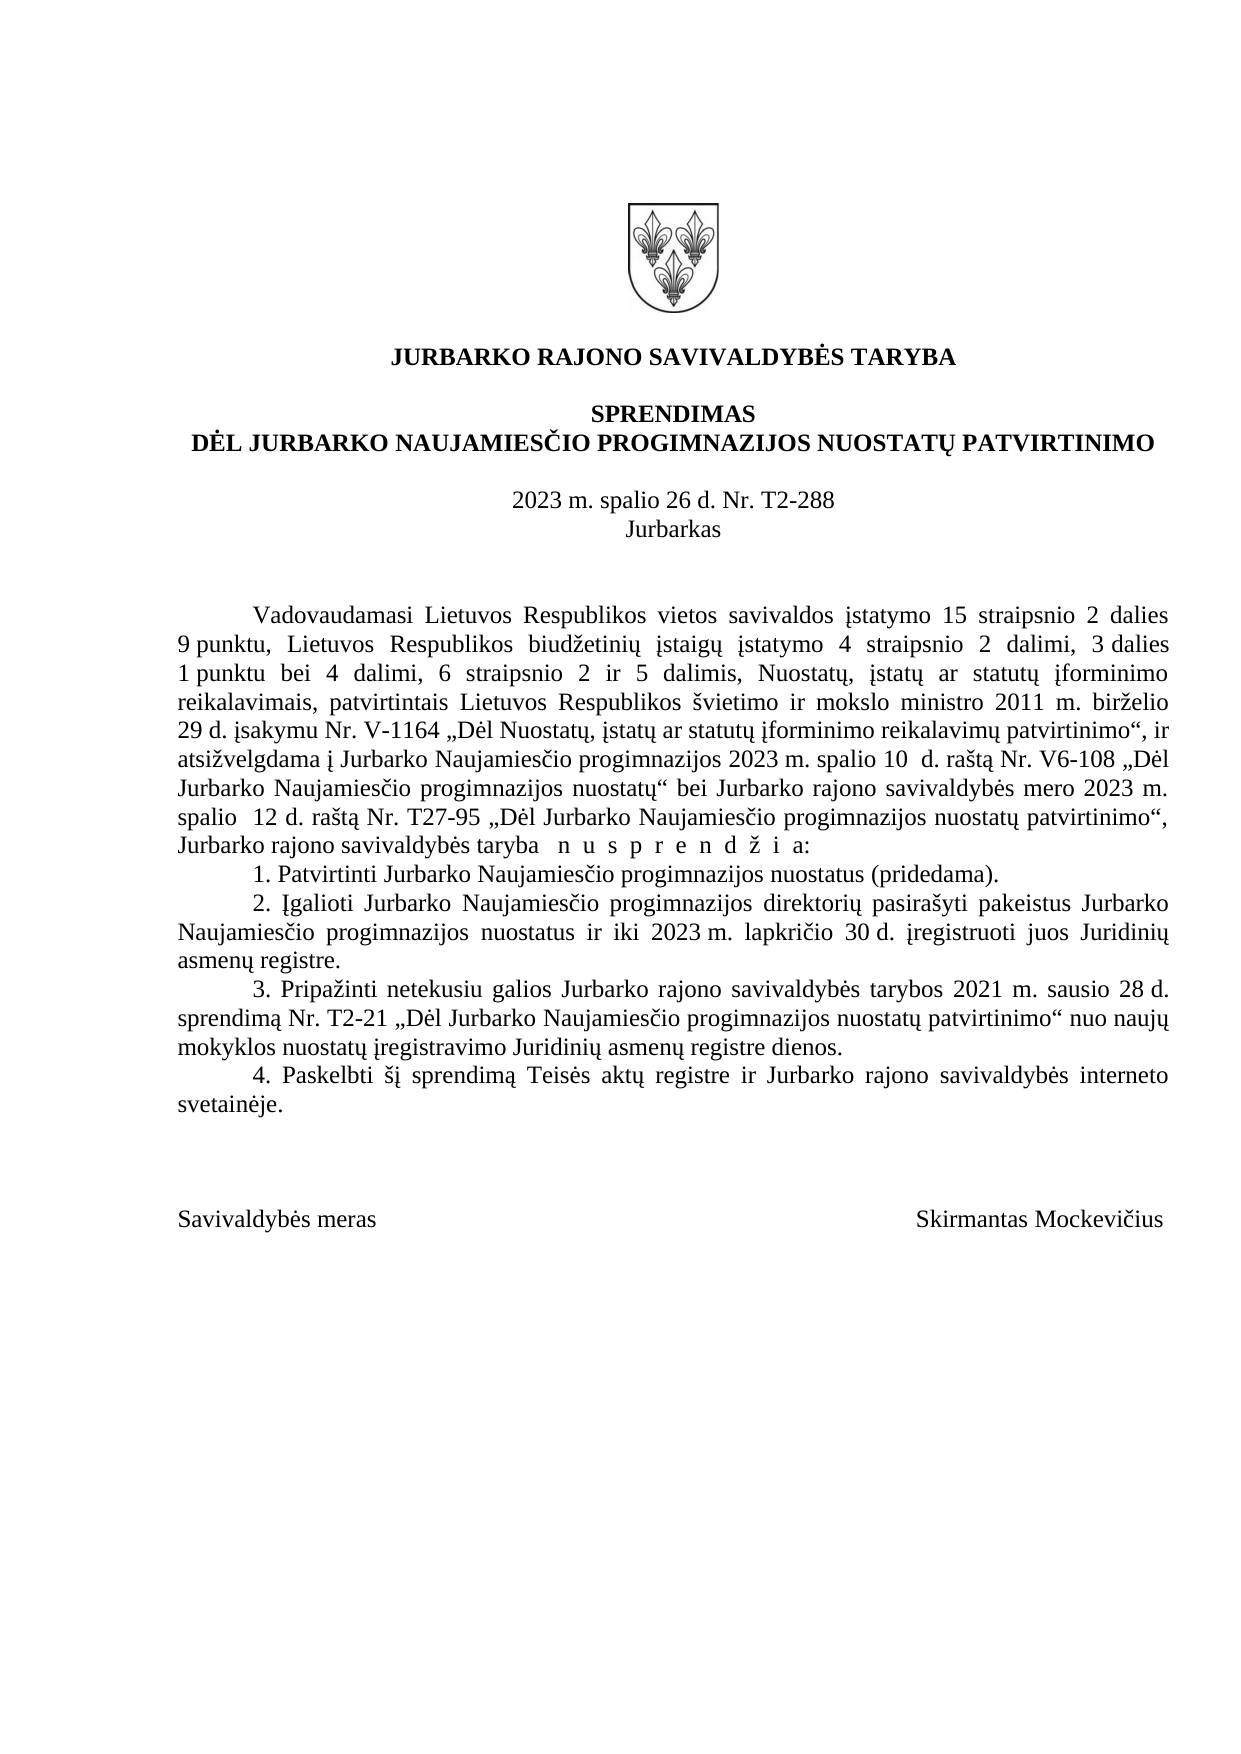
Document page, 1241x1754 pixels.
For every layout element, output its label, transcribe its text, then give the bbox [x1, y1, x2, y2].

text 4. Paskelbti šį sprendimą Teisės aktų registre ir Jurbarko rajono savivaldybės interneto svetainėje. [177, 1061, 1169, 1118]
text JURBARKO RAJONO SAVIVALDYBĖS TARYBA [177, 342, 1169, 371]
text 3. Pripažinti netekusiu galios Jurbarko rajono savivaldybės tarybos 2021 m. sausio 28 d. sprendimą Nr. T2-21 „Dėl Jurbarko Naujamiesčio progimnazijos nuostatų patvirtinimo“ nuo naujų mokyklos nuostatų įregistravimo Juridinių asmenų registre dienos. [177, 974, 1169, 1061]
text 2. Įgalioti Jurbarko Naujamiesčio progimnazijos direktorių pasirašyti pakeistus Jurbarko Naujamiesčio progimnazijos nuostatus ir iki 2023 m. lapkričio 30 d. įregistruoti juos Juridinių asmenų registre. [177, 888, 1169, 974]
text Vadovaudamasi Lietuvos Respublikos vietos savivaldos įstatymo 15 straipsnio 2 dalies 9 punktu, Lietuvos Respublikos biudžetinių įstaigų įstatymo 4 straipsnio 2 dalimi, 3 dalies 1 punktu bei 4 dalimi, 6 straipsnio 2 ir 5 dalimis, Nuostatų, įstatų ar statutų įforminimo reikalavimais, patvirtintais Lietuvos Respublikos švietimo ir mokslo ministro 2011 m. birželio 29 d. įsakymu Nr. V-1164 „Dėl Nuostatų, įstatų ar statutų įforminimo reikalavimų patvirtinimo“, ir atsižvelgdama į Jurbarko Naujamiesčio progimnazijos 2023 m. spalio 10 d. raštą Nr. V6-108 „Dėl Jurbarko Naujamiesčio progimnazijos nuostatų“ bei Jurbarko rajono savivaldybės mero 2023 m. spalio 12 d. raštą Nr. T27-95 „Dėl Jurbarko Naujamiesčio progimnazijos nuostatų patvirtinimo“, Jurbarko rajono savivaldybės taryba nusprendžia: [177, 601, 1169, 859]
text 2023 m. spalio 26 d. Nr. T2-288 [177, 486, 1169, 514]
text 1. Patvirtinti Jurbarko Naujamiesčio progimnazijos nuostatus (pridedama). [177, 859, 1169, 888]
text SPRENDIMAS [177, 399, 1169, 428]
text DĖL JURBARKO NAUJAMIESČIO PROGIMNAZIJOS NUOSTATŲ PATVIRTINIMO [177, 428, 1169, 457]
text Jurbarkas [177, 514, 1169, 543]
text Savivaldybės meras Skirmantas Mockevičius [177, 1204, 1169, 1233]
